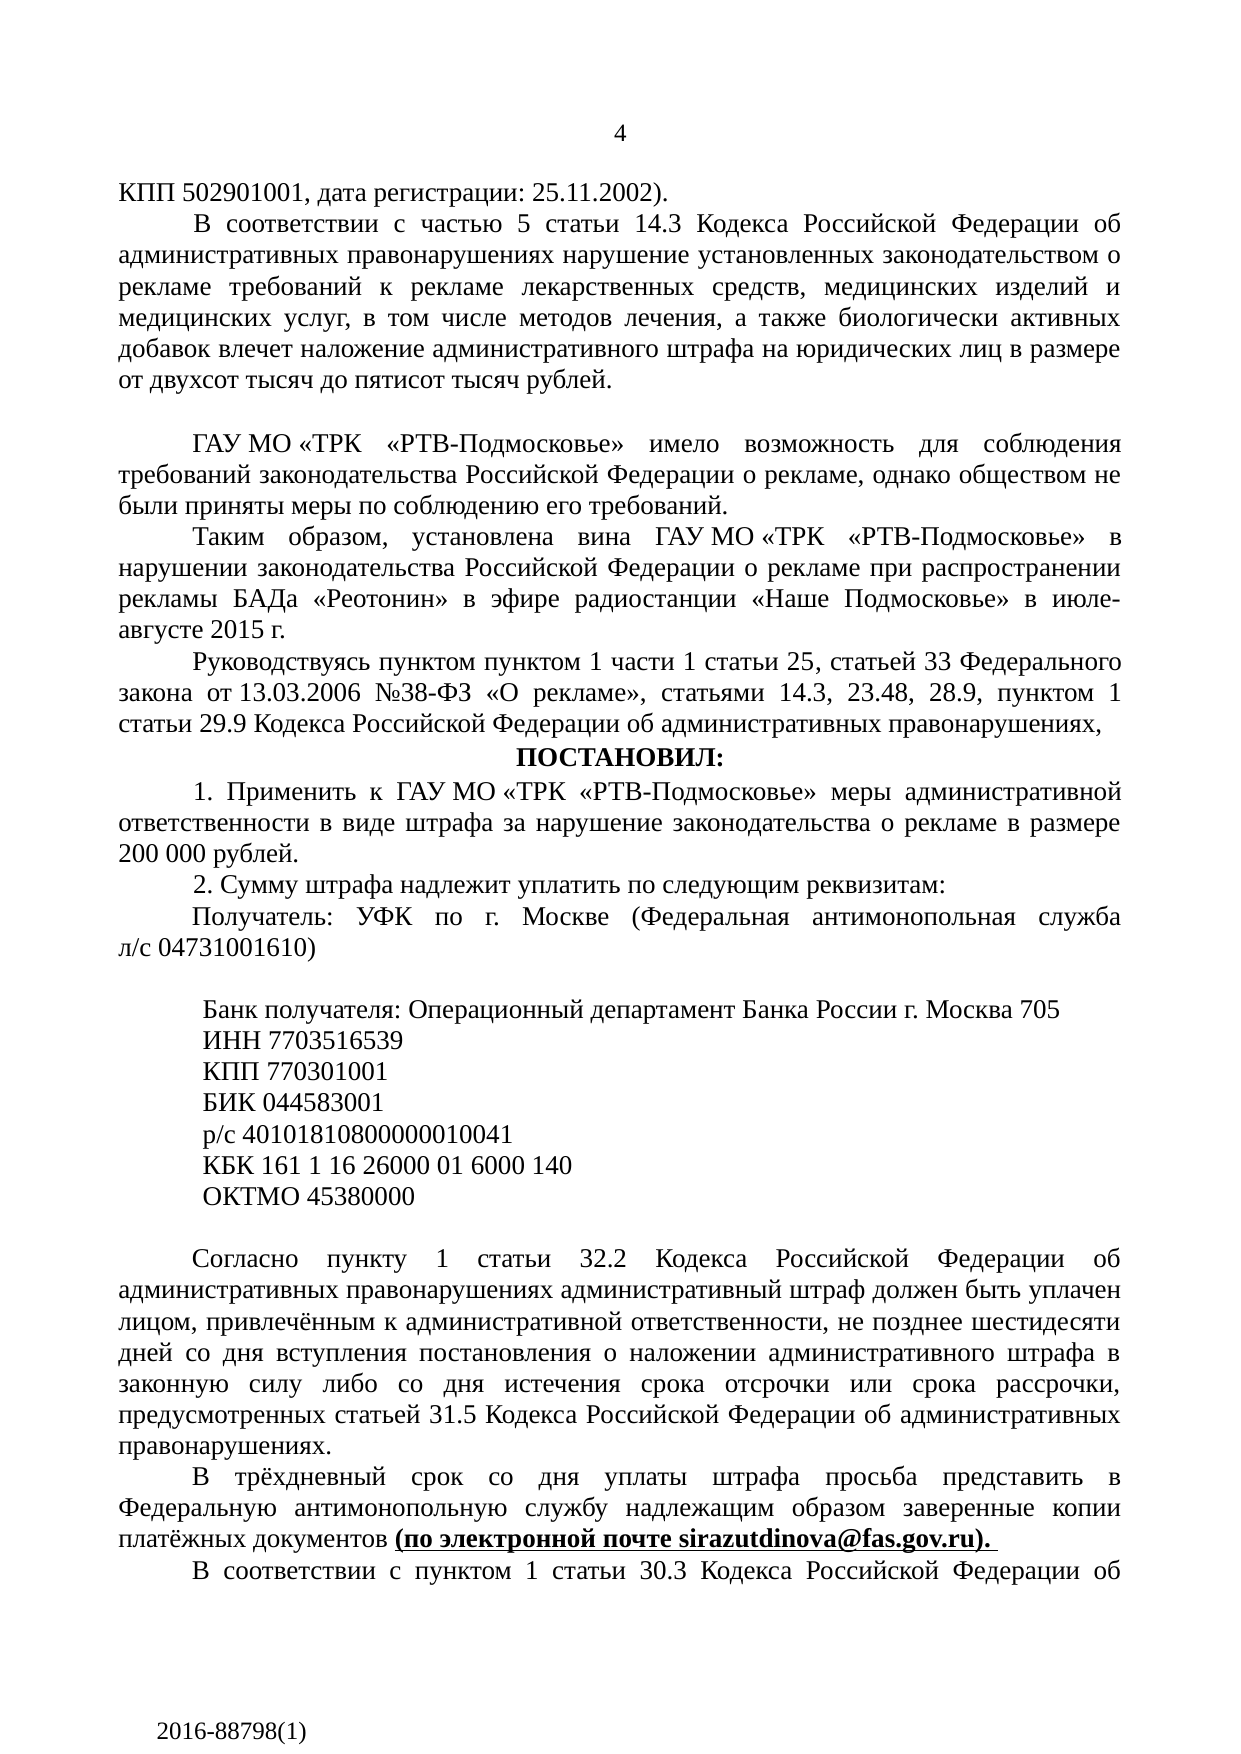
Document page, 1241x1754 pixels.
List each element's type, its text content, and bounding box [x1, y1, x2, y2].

text Банк получателя: Операционный департамент Банка России г. Москва 705 [202, 993, 1122, 1024]
text В трёхдневный срок со дня уплаты штрафа просьба представить в Федеральную антимонопольную службу надлежащим образом заверенные копии платёжных документов (по электронной почте sirazutdinova@fas.gov.ru). [118, 1460, 1122, 1554]
text КБК 161 1 16 26000 01 6000 140 [202, 1149, 1122, 1180]
text р/с 40101810800000010041 [202, 1118, 1122, 1149]
text КПП 770301001 [202, 1055, 1122, 1087]
text КПП 502901001, дата регистрации: 25.11.2002). [118, 176, 1122, 207]
text БИК 044583001 [202, 1087, 1122, 1118]
text ОКТМО 45380000 [202, 1180, 1122, 1211]
text 2. Сумму штрафа надлежит уплатить по следующим реквизитам: [118, 868, 1122, 900]
text В соответствии с пунктом 1 статьи 30.3 Кодекса Российской Федерации об [118, 1554, 1122, 1585]
text ПОСТАНОВИЛ: [118, 741, 1122, 772]
text В соответствии с частью 5 статьи 14.3 Кодекса Российской Федерации об административных правонарушениях нарушение установленных законодательством о рекламе требований к рекламе лекарственных средств, медицинских изделий и медицинских услуг, в том числе методов лечения, а также биологически активных добавок влечет наложение административного штрафа на юридических лиц в размере от двухсот тысяч до пятисот тысяч рублей. [118, 207, 1122, 394]
text Согласно пункту 1 статьи 32.2 Кодекса Российской Федерации об административных правонарушениях административный штраф должен быть уплачен лицом, привлечённым к административной ответственности, не позднее шестидесяти дней со дня вступления постановления о наложении административного штрафа в законную силу либо со дня истечения срока отсрочки или срока рассрочки, предусмотренных статьей 31.5 Кодекса Российской Федерации об административных правонарушениях. [118, 1242, 1122, 1460]
text Получатель: УФК по г. Москве (Федеральная антимонопольная служба л/с 04731001610) [118, 900, 1122, 962]
text Руководствуясь пунктом пунктом 1 части 1 статьи 25, статьей 33 Федерального закона от 13.03.2006 №38-ФЗ «О рекламе», статьями 14.3, 23.48, 28.9, пунктом 1 статьи 29.9 Кодекса Российской Федерации об административных правонарушениях, [118, 645, 1122, 738]
text Таким образом, установлена вина ГАУ МО «ТРК «РТВ-Подмосковье» в нарушении законодательства Российской Федерации о рекламе при распространении рекламы БАДа «Реотонин» в эфире радиостанции «Наше Подмосковье» в июле-августе 2015 г. [118, 520, 1122, 645]
text 1. Применить к ГАУ МО «ТРК «РТВ-Подмосковье» меры административной ответственности в виде штрафа за нарушение законодательства о рекламе в размере 200 000 рублей. [118, 775, 1122, 868]
text ИНН 7703516539 [202, 1024, 1122, 1055]
text ГАУ МО «ТРК «РТВ-Подмосковье» имело возможность для соблюдения требований законодательства Российской Федерации о рекламе, однако обществом не были приняты меры по соблюдению его требований. [118, 427, 1122, 520]
